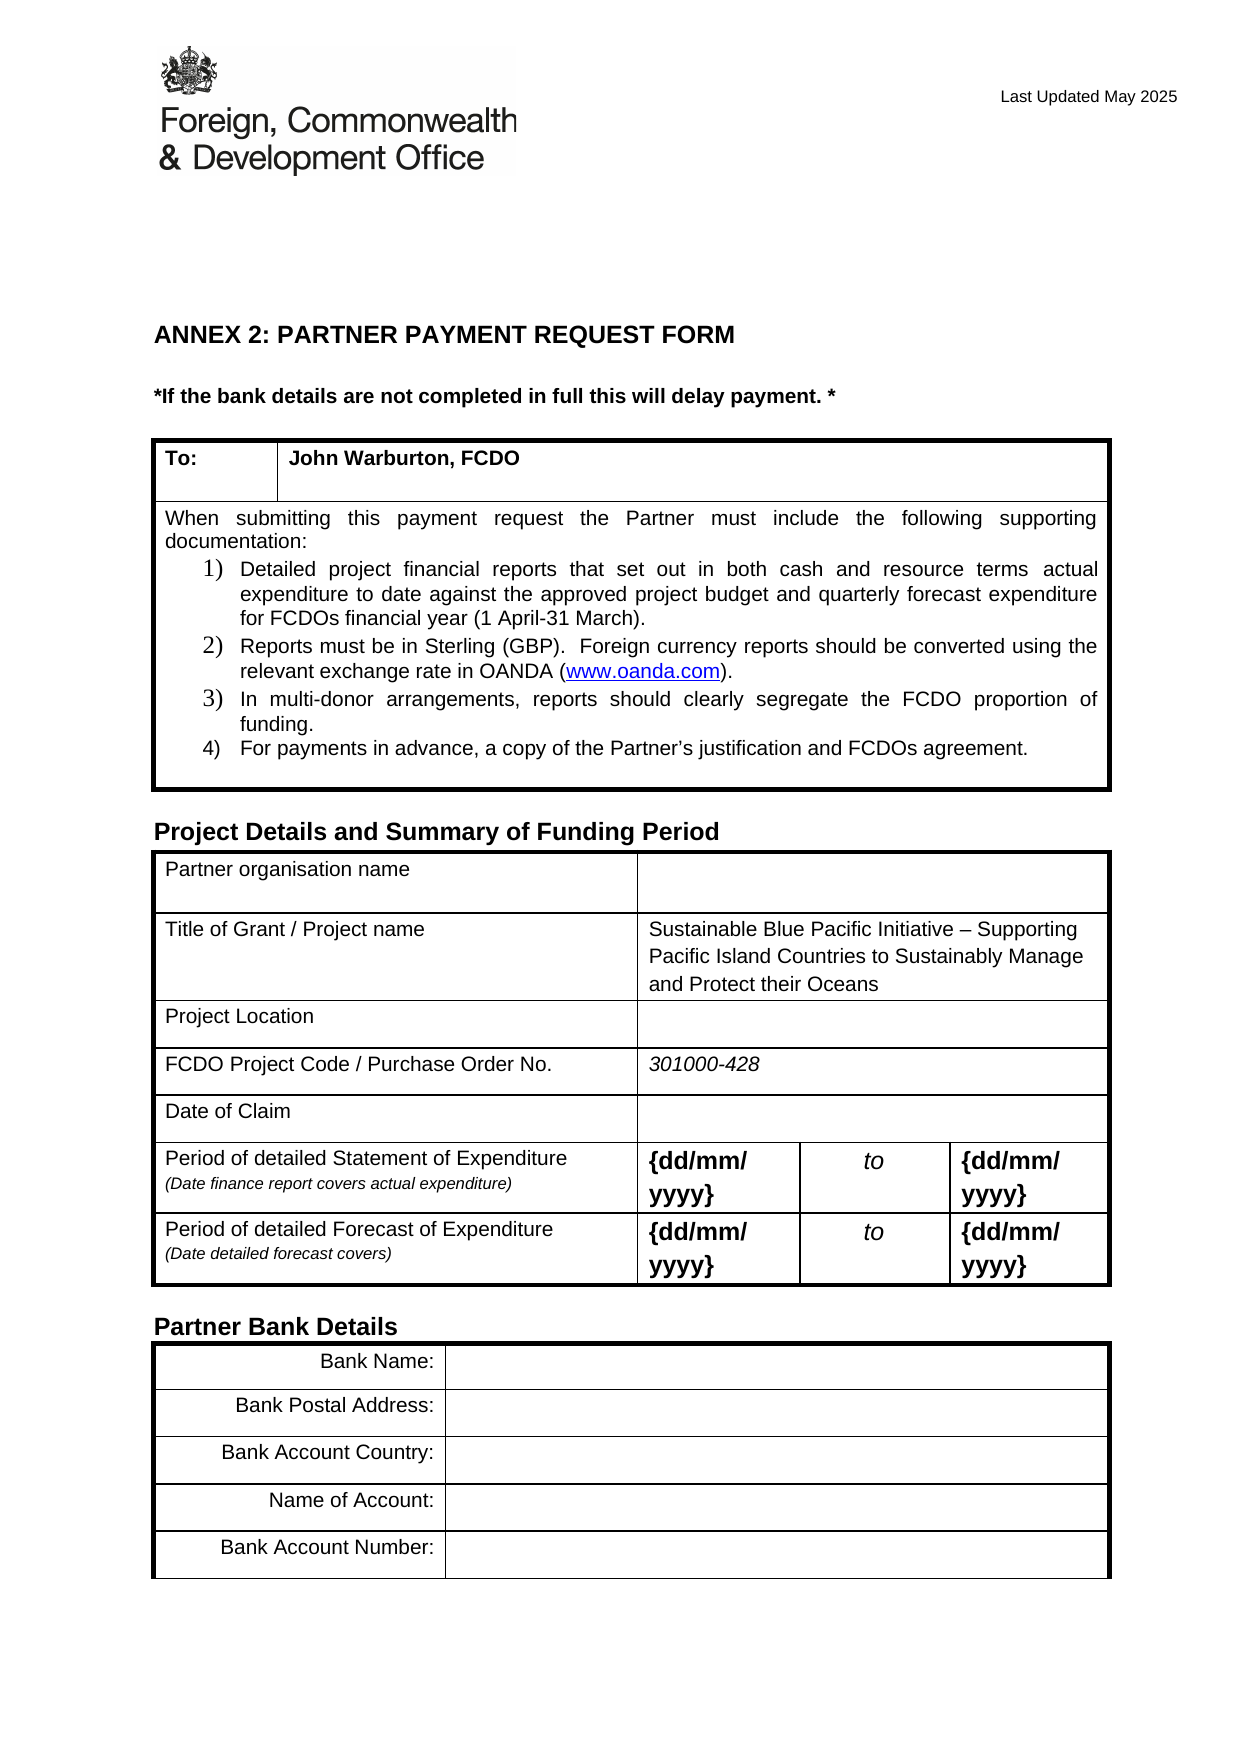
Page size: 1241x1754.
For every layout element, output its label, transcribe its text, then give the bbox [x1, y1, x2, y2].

table_cell Bank Account Country: [156, 1437, 445, 1483]
table_cell {dd/mm/yyyy} [951, 1143, 1107, 1212]
table_cell Bank Postal Address: [156, 1390, 445, 1436]
table_cell to [801, 1214, 949, 1283]
table_cell Sustainable Blue Pacific Initiative – Supporting Pacific Island Countries to Sustainably Manage and Protect their Oceans [638, 914, 1107, 1000]
table_header Bank Name: [156, 1346, 445, 1388]
table_cell to [801, 1143, 949, 1212]
table_cell 301000-428 [638, 1049, 1107, 1094]
table_cell [638, 1096, 1107, 1142]
text *If the bank details are not completed in full this will delay payment. * [153, 384, 1087, 408]
table_header John Warburton, FCDO [278, 443, 1107, 501]
table_header To: [156, 443, 277, 501]
table_cell When submitting this payment request the Partner must include the following supporting documentation: Detailed project financial reports that set out in both cash and resource terms actual expenditure to date against the approved project budget and quarterly forecast expenditure for FCDOs financial year (1 April-31 March). Reports must be in Sterling (GBP). Foreign currency reports should be converted using the relevant exchange rate in OANDA (www.oanda.com). In multi-donor arrangements, reports should clearly segregate the FCDO proportion of funding. For payments in advance, a copy of the Partner’s justification and FCDOs agreement. [156, 502, 1107, 787]
table_cell Period of detailed Forecast of Expenditure (Date detailed forecast covers) [156, 1214, 637, 1283]
text Partner Bank Details [153, 1312, 1087, 1341]
table_header [446, 1346, 1107, 1388]
table_cell Name of Account: [156, 1485, 445, 1530]
table_cell Title of Grant / Project name [156, 914, 637, 1000]
table_cell Bank Account Number: [156, 1532, 445, 1578]
table_cell FCDO Project Code / Purchase Order No. [156, 1049, 637, 1094]
table_header [638, 854, 1107, 912]
table_cell [446, 1390, 1107, 1436]
table_cell [446, 1532, 1107, 1578]
table_cell [446, 1485, 1107, 1530]
table_header Partner organisation name [156, 854, 637, 912]
table_cell {dd/mm/yyyy} [638, 1143, 799, 1212]
table_cell {dd/mm/yyyy} [951, 1214, 1107, 1283]
table_cell [446, 1437, 1107, 1483]
subtitle ANNEX 2: PARTNER PAYMENT REQUEST FORM [153, 320, 1087, 349]
text Project Details and Summary of Funding Period [153, 816, 1087, 845]
table_cell {dd/mm/yyyy} [638, 1214, 799, 1283]
table_cell [638, 1001, 1107, 1047]
table_cell Project Location [156, 1001, 637, 1047]
table_cell Period of detailed Statement of Expenditure (Date finance report covers actual expenditure) [156, 1143, 637, 1212]
table_cell Date of Claim [156, 1096, 637, 1142]
